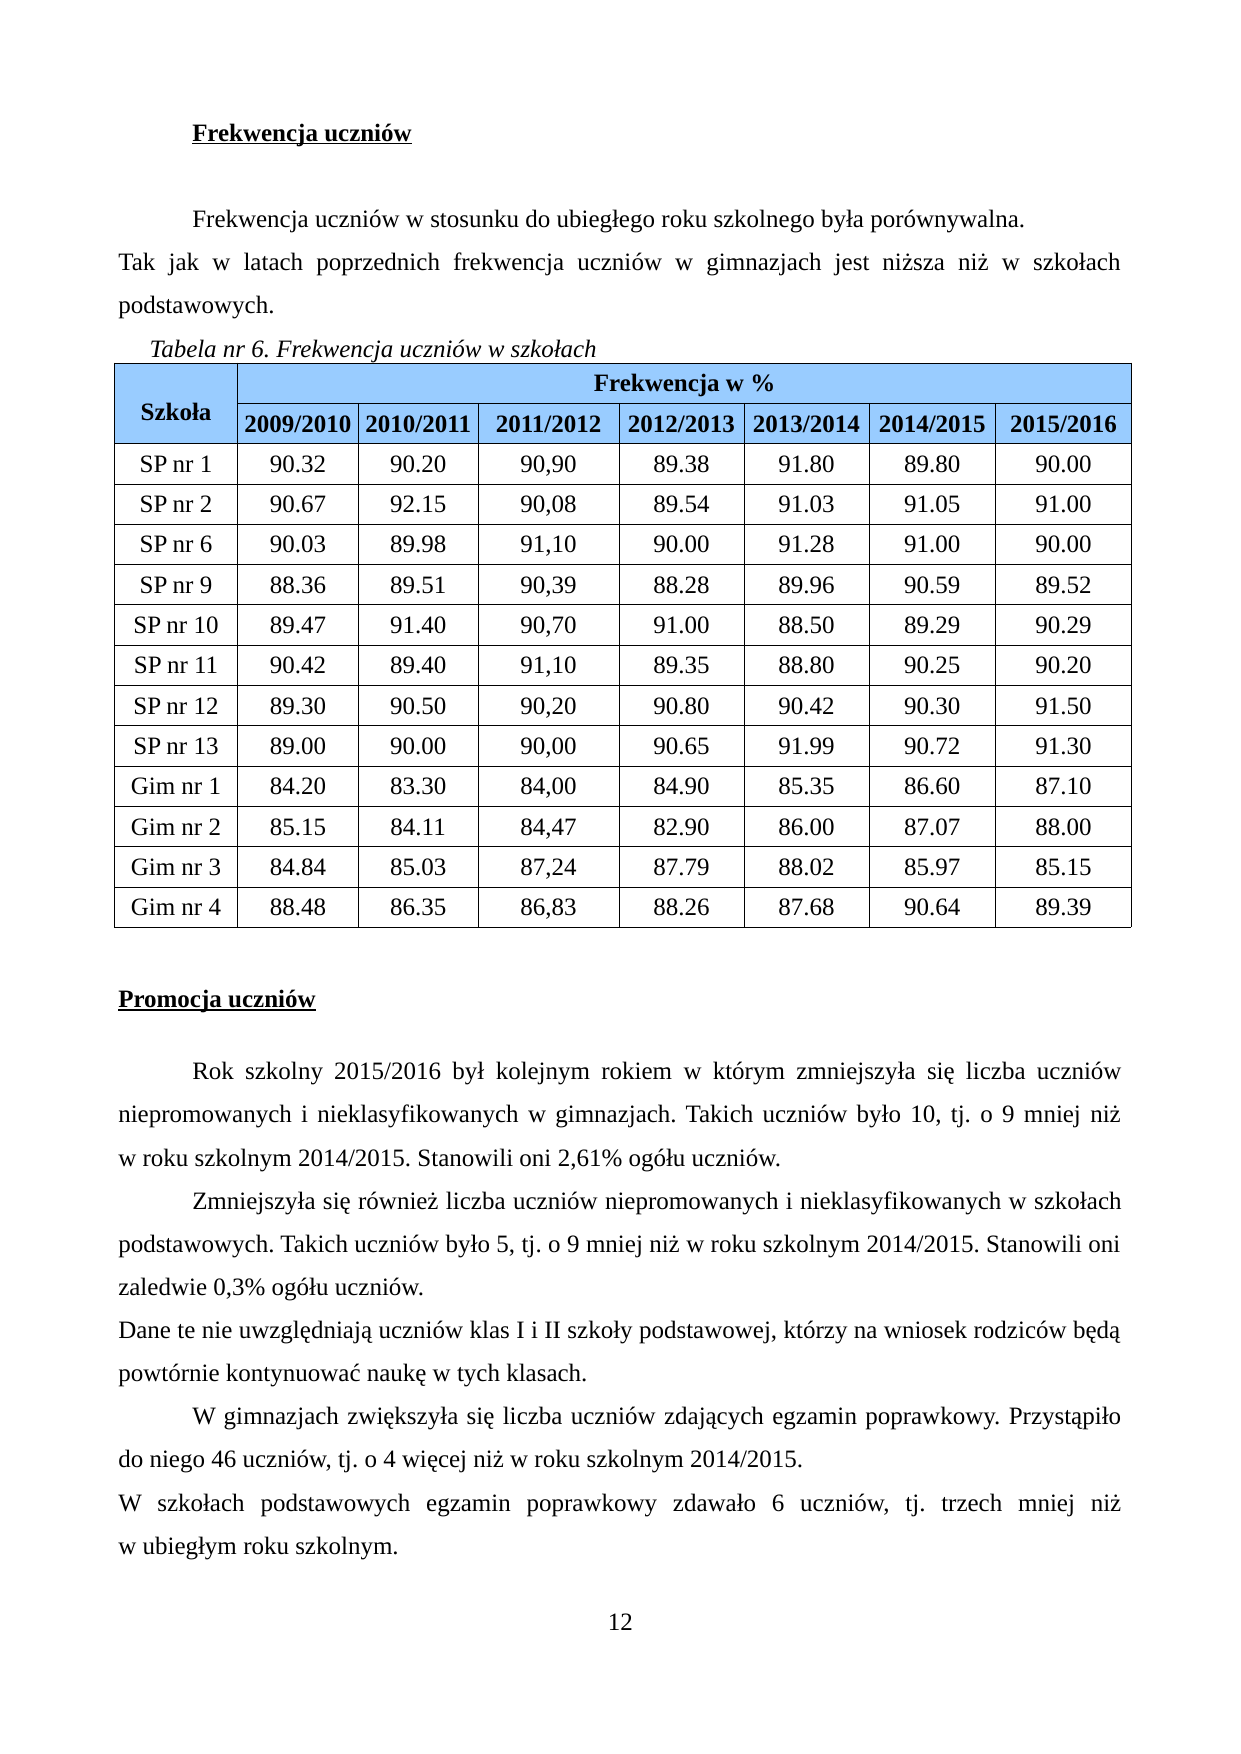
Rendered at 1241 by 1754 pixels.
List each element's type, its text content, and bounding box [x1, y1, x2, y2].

table_cell 88,48 [238, 888, 358, 927]
table_cell 90,90 [479, 444, 619, 483]
text Dane te nie uwzględniają uczniów klas I i II szkoły podstawowej, którzy na wniosek rodziców będą powtórnie kontynuować naukę w tych klasach. [118, 1315, 1122, 1387]
table_cell 87,79 [620, 847, 744, 887]
table_cell 91,05 [870, 485, 995, 524]
table_cell 82,90 [620, 807, 744, 846]
table_cell Gim nr 1 [115, 767, 237, 806]
table_header Frekwencja w % [238, 364, 1131, 403]
table_cell 2012/2013 [620, 404, 744, 443]
table_cell 84,00 [479, 767, 619, 806]
table_cell 90,50 [359, 686, 478, 725]
table_cell 90,32 [238, 444, 358, 483]
table_cell 89,80 [870, 444, 995, 483]
table_cell 85,35 [745, 767, 869, 806]
table_cell 91,50 [996, 686, 1131, 725]
table_cell 90,70 [479, 605, 619, 645]
table_cell Gim nr 4 [115, 888, 237, 927]
table_cell 88,28 [620, 565, 744, 604]
table_cell 90,03 [238, 525, 358, 564]
table_cell 91,80 [745, 444, 869, 483]
table_cell 90,80 [620, 686, 744, 725]
table_cell 90,25 [870, 646, 995, 685]
table_cell 85,03 [359, 847, 478, 887]
table_cell 89,39 [996, 888, 1131, 927]
table_cell SP nr 10 [115, 605, 237, 645]
text Frekwencja uczniów [118, 118, 1122, 147]
table_cell SP nr 9 [115, 565, 237, 604]
table_cell 90,64 [870, 888, 995, 927]
table_cell 90,30 [870, 686, 995, 725]
table_cell 2011/2012 [479, 404, 619, 443]
table_cell 91,10 [479, 525, 619, 564]
table_cell 87,68 [745, 888, 869, 927]
table_cell 89,98 [359, 525, 478, 564]
table_cell 85,97 [870, 847, 995, 887]
table_cell 84,11 [359, 807, 478, 846]
table_cell 2009/2010 [238, 404, 358, 443]
table_cell 90,08 [479, 485, 619, 524]
table_cell 86,00 [745, 807, 869, 846]
table_cell SP nr 13 [115, 726, 237, 766]
table_cell 91,30 [996, 726, 1131, 766]
table_cell 84,90 [620, 767, 744, 806]
table_cell 90,00 [996, 525, 1131, 564]
table_cell 88,02 [745, 847, 869, 887]
text Rok szkolny 2015/2016 był kolejnym rokiem w którym zmniejszyła się liczba uczniów niepromowanych i nieklasyfikowanych w gimnazjach. Takich uczniów było 10, tj. o 9 mniej niż w roku szkolnym 2014/2015. Stanowili oni 2,61% ogółu uczniów. [118, 1056, 1122, 1171]
table_cell 90,39 [479, 565, 619, 604]
table_cell 87,24 [479, 847, 619, 887]
text Tabela nr 6. Frekwencja uczniów w szkołach [118, 334, 1122, 362]
table_cell 90,67 [238, 485, 358, 524]
text Promocja uczniów [118, 984, 1122, 1013]
text Zmniejszyła się również liczba uczniów niepromowanych i nieklasyfikowanych w szkołach podstawowych. Takich uczniów było 5, tj. o 9 mniej niż w roku szkolnym 2014/2015. Stanowili oni zaledwie 0,3% ogółu uczniów. [118, 1186, 1122, 1301]
table_cell 86,83 [479, 888, 619, 927]
table_cell SP nr 11 [115, 646, 237, 685]
table_cell 85,15 [238, 807, 358, 846]
table_cell 92,15 [359, 485, 478, 524]
table_cell 84,20 [238, 767, 358, 806]
table_cell 86,35 [359, 888, 478, 927]
table_cell 89,29 [870, 605, 995, 645]
text W gimnazjach zwiększyła się liczba uczniów zdających egzamin poprawkowy. Przystąpiło do niego 46 uczniów, tj. o 4 więcej niż w roku szkolnym 2014/2015. [118, 1401, 1122, 1473]
table_cell 90,72 [870, 726, 995, 766]
table_cell 89,47 [238, 605, 358, 645]
text Frekwencja uczniów w stosunku do ubiegłego roku szkolnego była porównywalna. [118, 204, 1122, 233]
table_cell 91,00 [996, 485, 1131, 524]
table_cell 86,60 [870, 767, 995, 806]
table_cell 90,00 [996, 444, 1131, 483]
table_cell 89,96 [745, 565, 869, 604]
table_cell 91,03 [745, 485, 869, 524]
table_header Szkoła [115, 364, 237, 443]
table_cell 2010/2011 [359, 404, 478, 443]
table_cell 87,10 [996, 767, 1131, 806]
table_cell 90,20 [359, 444, 478, 483]
table_cell SP nr 6 [115, 525, 237, 564]
table_cell 87,07 [870, 807, 995, 846]
table_cell 90,00 [479, 726, 619, 766]
table_cell 88,00 [996, 807, 1131, 846]
table_cell 90,29 [996, 605, 1131, 645]
text Tak jak w latach poprzednich frekwencja uczniów w gimnazjach jest niższa niż w szkołach podstawowych. [118, 247, 1122, 319]
table_cell 90,00 [620, 525, 744, 564]
table_cell 88,36 [238, 565, 358, 604]
table_cell 89,38 [620, 444, 744, 483]
table_cell 89,51 [359, 565, 478, 604]
table_cell 91,00 [620, 605, 744, 645]
table_cell 91,00 [870, 525, 995, 564]
table_cell 89,40 [359, 646, 478, 685]
table_cell SP nr 1 [115, 444, 237, 483]
table_cell 90,00 [359, 726, 478, 766]
table_cell 90,20 [479, 686, 619, 725]
table_cell 90,42 [745, 686, 869, 725]
table_cell 91,99 [745, 726, 869, 766]
table_cell SP nr 2 [115, 485, 237, 524]
table_cell 89,35 [620, 646, 744, 685]
table_cell 89,54 [620, 485, 744, 524]
table_cell 84,47 [479, 807, 619, 846]
table_cell 90,20 [996, 646, 1131, 685]
table_cell 91,40 [359, 605, 478, 645]
table_cell 88,80 [745, 646, 869, 685]
table_cell 88,50 [745, 605, 869, 645]
table_cell Gim nr 2 [115, 807, 237, 846]
table_cell 90,59 [870, 565, 995, 604]
table_cell SP nr 12 [115, 686, 237, 725]
table_cell 91,28 [745, 525, 869, 564]
table_cell 84,84 [238, 847, 358, 887]
table_cell 2013/2014 [745, 404, 869, 443]
table_cell 91,10 [479, 646, 619, 685]
table_cell 89,30 [238, 686, 358, 725]
table_cell 83,30 [359, 767, 478, 806]
table_cell 90,65 [620, 726, 744, 766]
table_cell 2014/2015 [870, 404, 995, 443]
table_cell 89,00 [238, 726, 358, 766]
table_cell 89,52 [996, 565, 1131, 604]
table_cell 85,15 [996, 847, 1131, 887]
table_cell 2015/2016 [996, 404, 1131, 443]
table_cell Gim nr 3 [115, 847, 237, 887]
text W szkołach podstawowych egzamin poprawkowy zdawało 6 uczniów, tj. trzech mniej niż w ubiegłym roku szkolnym. [118, 1488, 1122, 1559]
table_cell 88,26 [620, 888, 744, 927]
table_cell 90,42 [238, 646, 358, 685]
